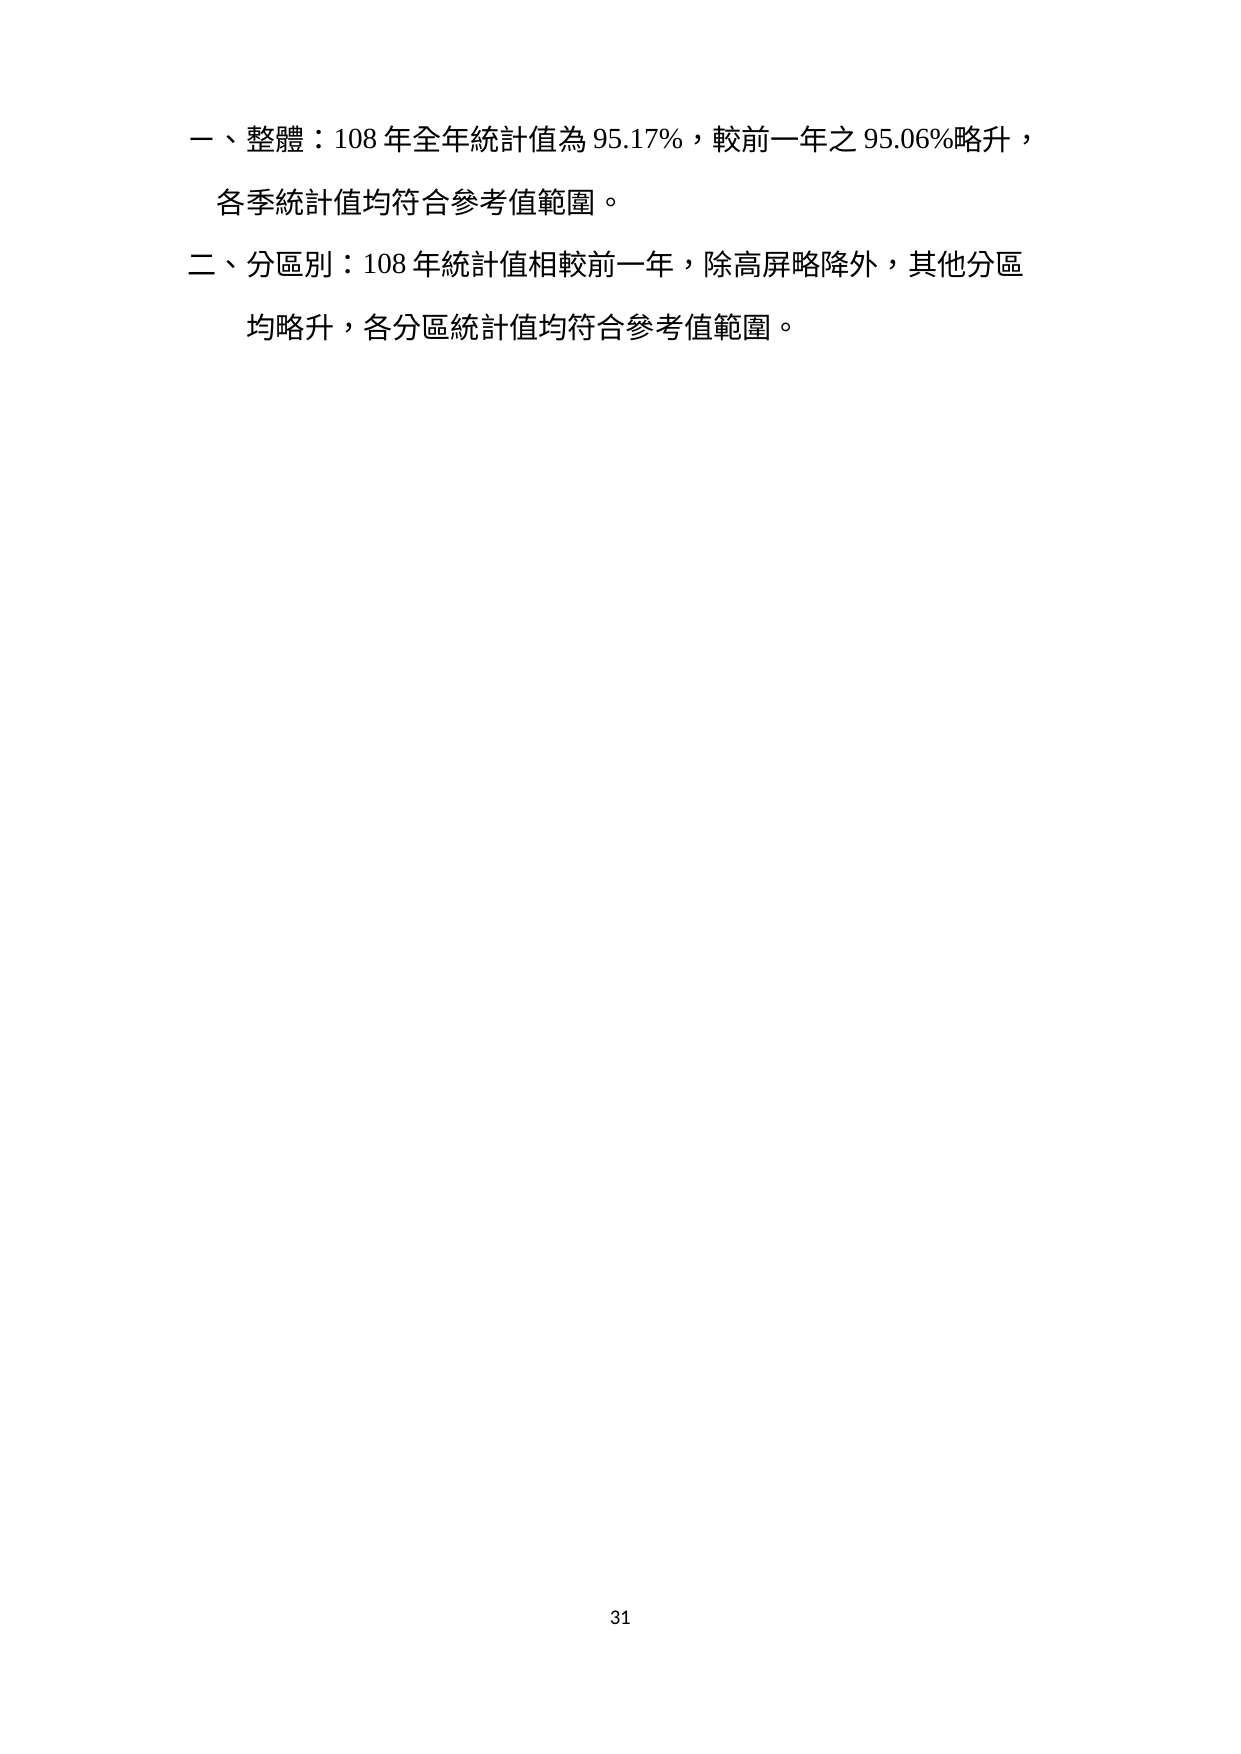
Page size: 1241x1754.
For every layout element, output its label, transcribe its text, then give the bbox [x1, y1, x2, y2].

text ㄧ、整體：108年全年統計值為95.17%，較前一年之95.06%略升， [187, 96, 1053, 159]
text 各季統計值均符合參考值範圍。 [187, 159, 1053, 221]
text 二、分區別：108年統計值相較前一年，除高屏略降外，其他分區均略升，各分區統計值均符合參考值範圍。 [187, 221, 1053, 346]
